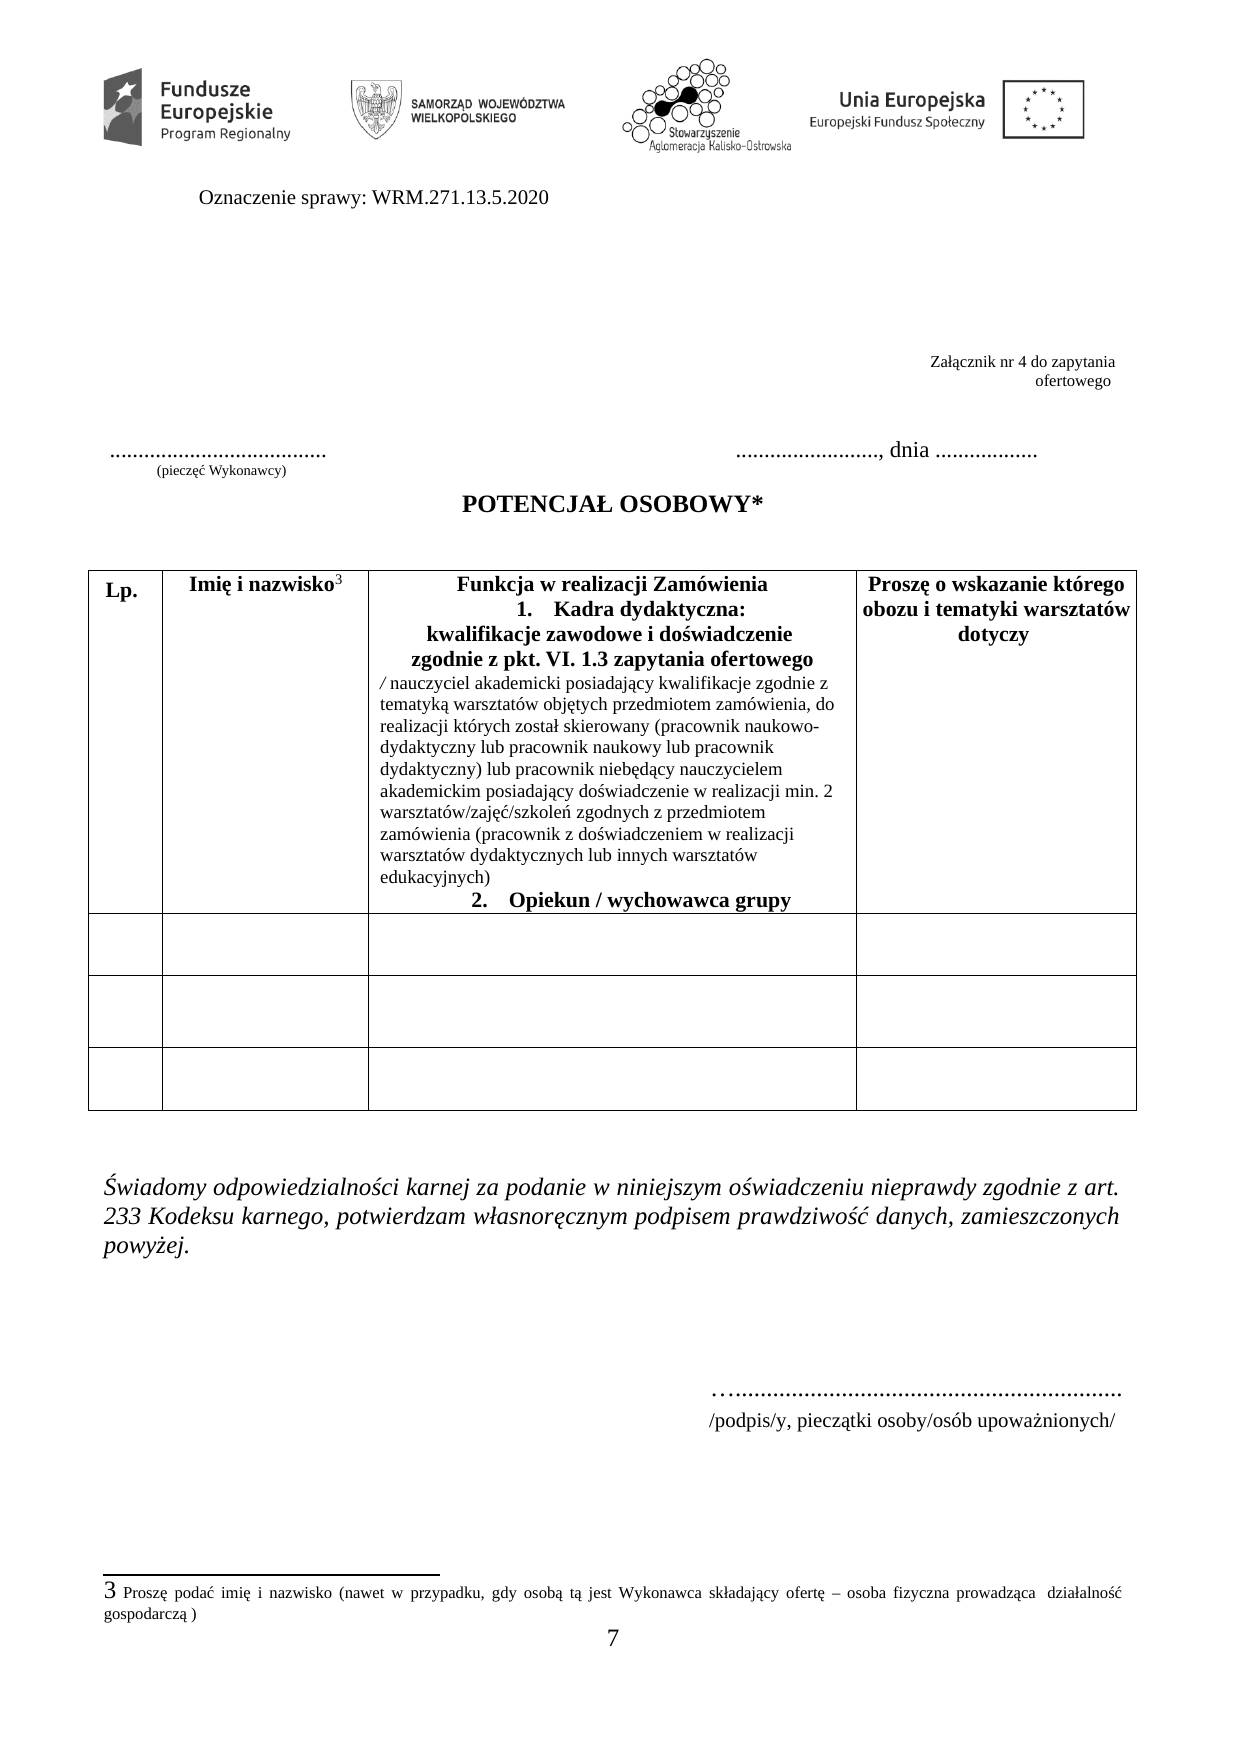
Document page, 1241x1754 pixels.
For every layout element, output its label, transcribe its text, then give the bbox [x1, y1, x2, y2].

table_cell [163, 1048, 368, 1110]
text (pieczęć Wykonawcy) [109, 462, 1115, 489]
table_cell [89, 1048, 162, 1110]
text Świadomy odpowiedzialności karnej za podanie w niniejszym oświadczeniu nieprawdy zgodnie z art. 233 Kodeksu karnego, potwierdzam własnoręcznym podpisem prawdziwość danych, zamieszczonych powyżej. [103, 1172, 1122, 1258]
table_header Proszę o wskazanie którego obozu i tematyki warsztatów dotyczy [857, 571, 1136, 912]
table_cell [369, 914, 856, 975]
table_cell [163, 914, 368, 975]
text /podpis/y, pieczątki osoby/osób upoważnionych/ [103, 1408, 1115, 1432]
table_header Funkcja w realizacji Zamówienia Kadra dydaktyczna: kwalifikacje zawodowe i doświadczenie zgodnie z pkt. VI. 1.3 zapytania ofertowego / nauczyciel akademicki posiadający kwalifikacje zgodnie z tematyką warsztatów objętych przedmiotem zamówienia, do realizacji których został skierowany (pracownik naukowo-dydaktyczny lub pracownik naukowy lub pracownik dydaktyczny) lub pracownik niebędący nauczycielem akademickim posiadający doświadczenie w realizacji min. 2 warsztatów/zajęć/szkoleń zgodnych z przedmiotem zamówienia (pracownik z doświadczeniem w realizacji warsztatów dydaktycznych lub innych warsztatów edukacyjnych) Opiekun / wychowawca grupy [369, 571, 856, 912]
table_cell [163, 976, 368, 1047]
table_cell [857, 1048, 1136, 1110]
text ...................................... ........................., dnia .................. [109, 436, 1115, 462]
table_header Imię i nazwisko [163, 571, 368, 912]
table_cell [89, 976, 162, 1047]
text ….............................................................. [103, 1373, 1122, 1402]
table_cell [369, 1048, 856, 1110]
table_header Lp. [89, 571, 162, 912]
text POTENCJAŁ OSOBOWY* [103, 489, 1122, 517]
table_cell [89, 914, 162, 975]
table_cell [857, 914, 1136, 975]
table_cell [857, 976, 1136, 1047]
text Załącznik nr 4 do zapytania ofertowego [103, 352, 1115, 390]
table_cell [369, 976, 856, 1047]
